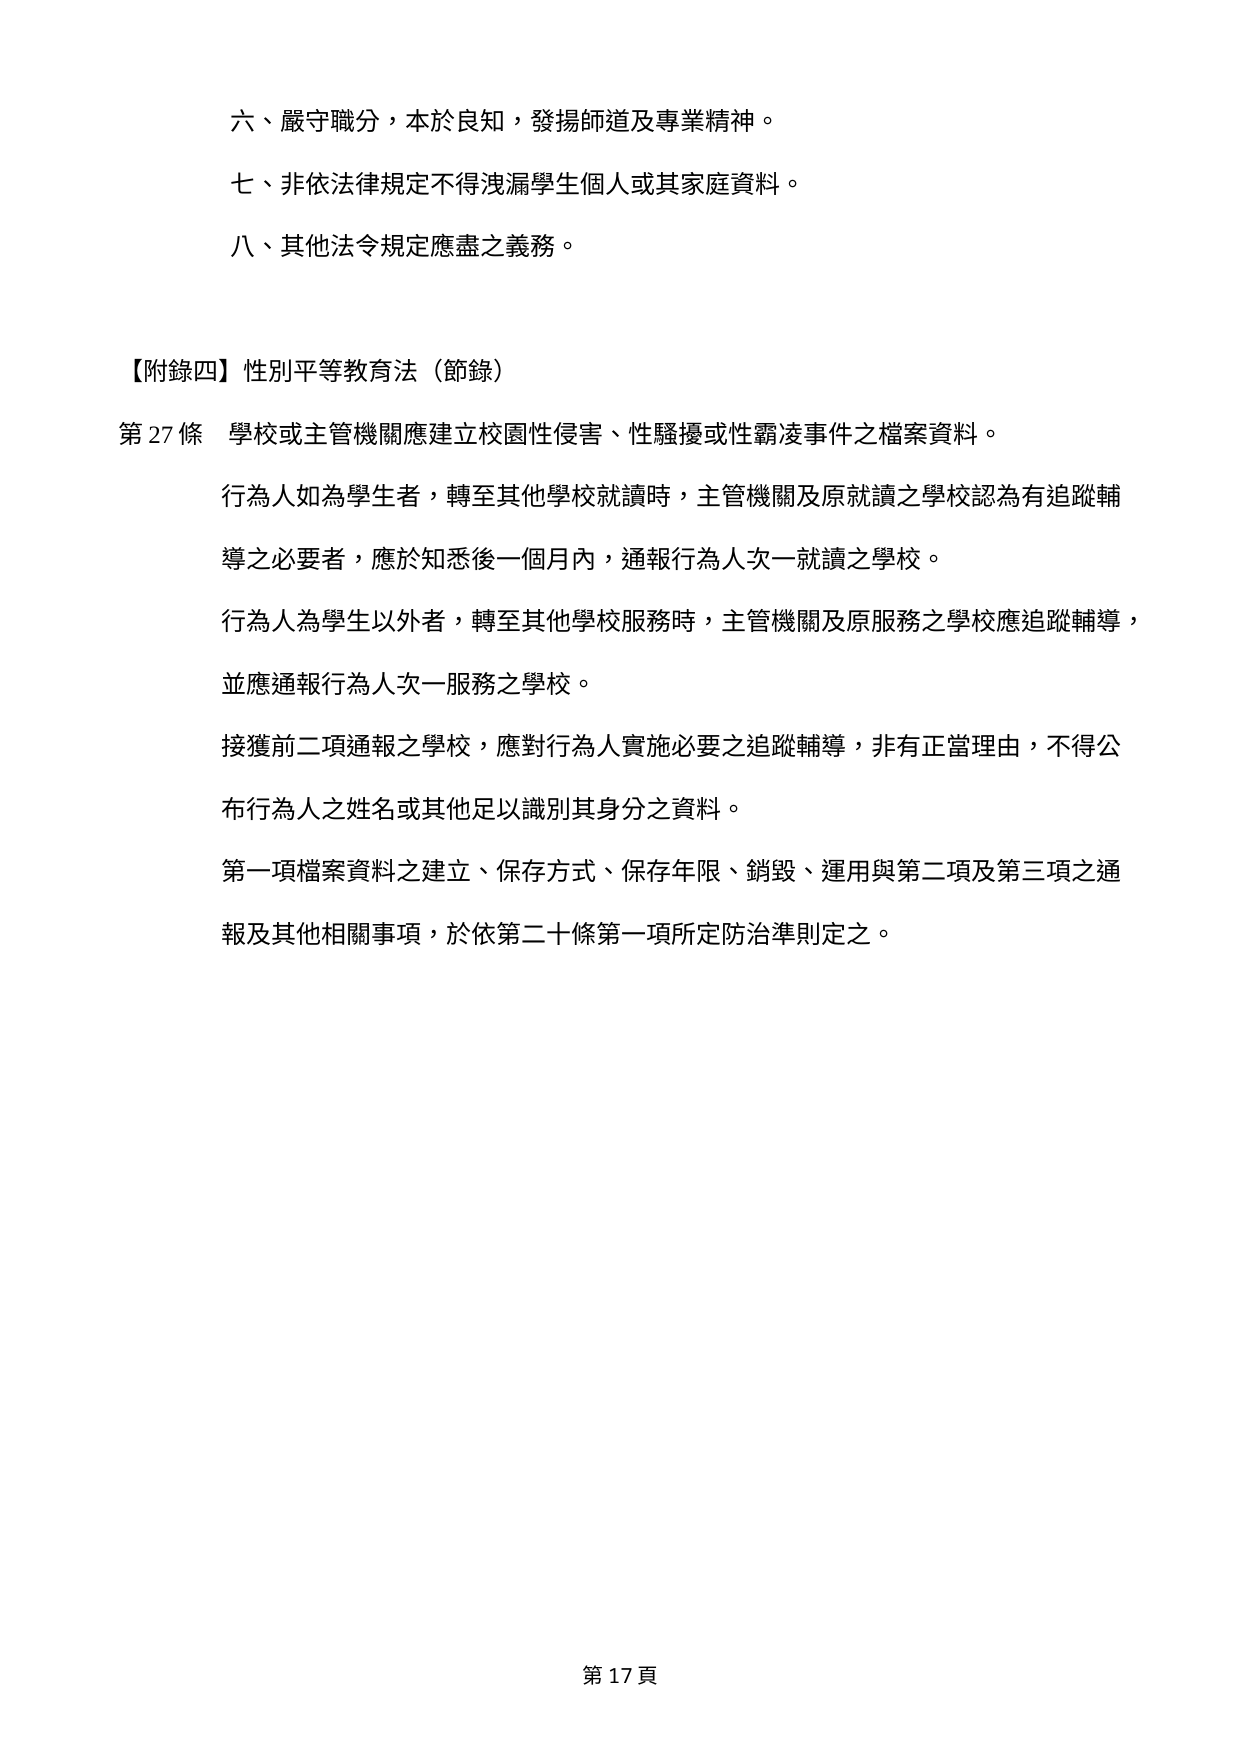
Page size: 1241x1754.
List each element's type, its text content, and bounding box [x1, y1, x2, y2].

text 六、嚴守職分，本於良知，發揚師道及專業精神。 [218, 78, 1122, 141]
text 【附錄四】性別平等教育法（節錄） [118, 328, 1122, 391]
text 行為人如為學生者，轉至其他學校就讀時，主管機關及原就讀之學校認為有追蹤輔導之必要者，應於知悉後一個月內，通報行為人次一就讀之學校。 [221, 453, 1122, 578]
text 行為人為學生以外者，轉至其他學校服務時，主管機關及原服務之學校應追蹤輔導，並應通報行為人次一服務之學校。 [221, 578, 1122, 703]
text 八、其他法令規定應盡之義務。 [218, 203, 1122, 266]
text 七、非依法律規定不得洩漏學生個人或其家庭資料。 [218, 141, 1122, 203]
text 接獲前二項通報之學校，應對行為人實施必要之追蹤輔導，非有正當理由，不得公布行為人之姓名或其他足以識別其身分之資料。 [221, 703, 1122, 828]
text 第一項檔案資料之建立、保存方式、保存年限、銷毀、運用與第二項及第三項之通報及其他相關事項，於依第二十條第一項所定防治準則定之。 [221, 828, 1122, 953]
text 第27條 學校或主管機關應建立校園性侵害、性騷擾或性霸凌事件之檔案資料。 [118, 391, 1122, 453]
